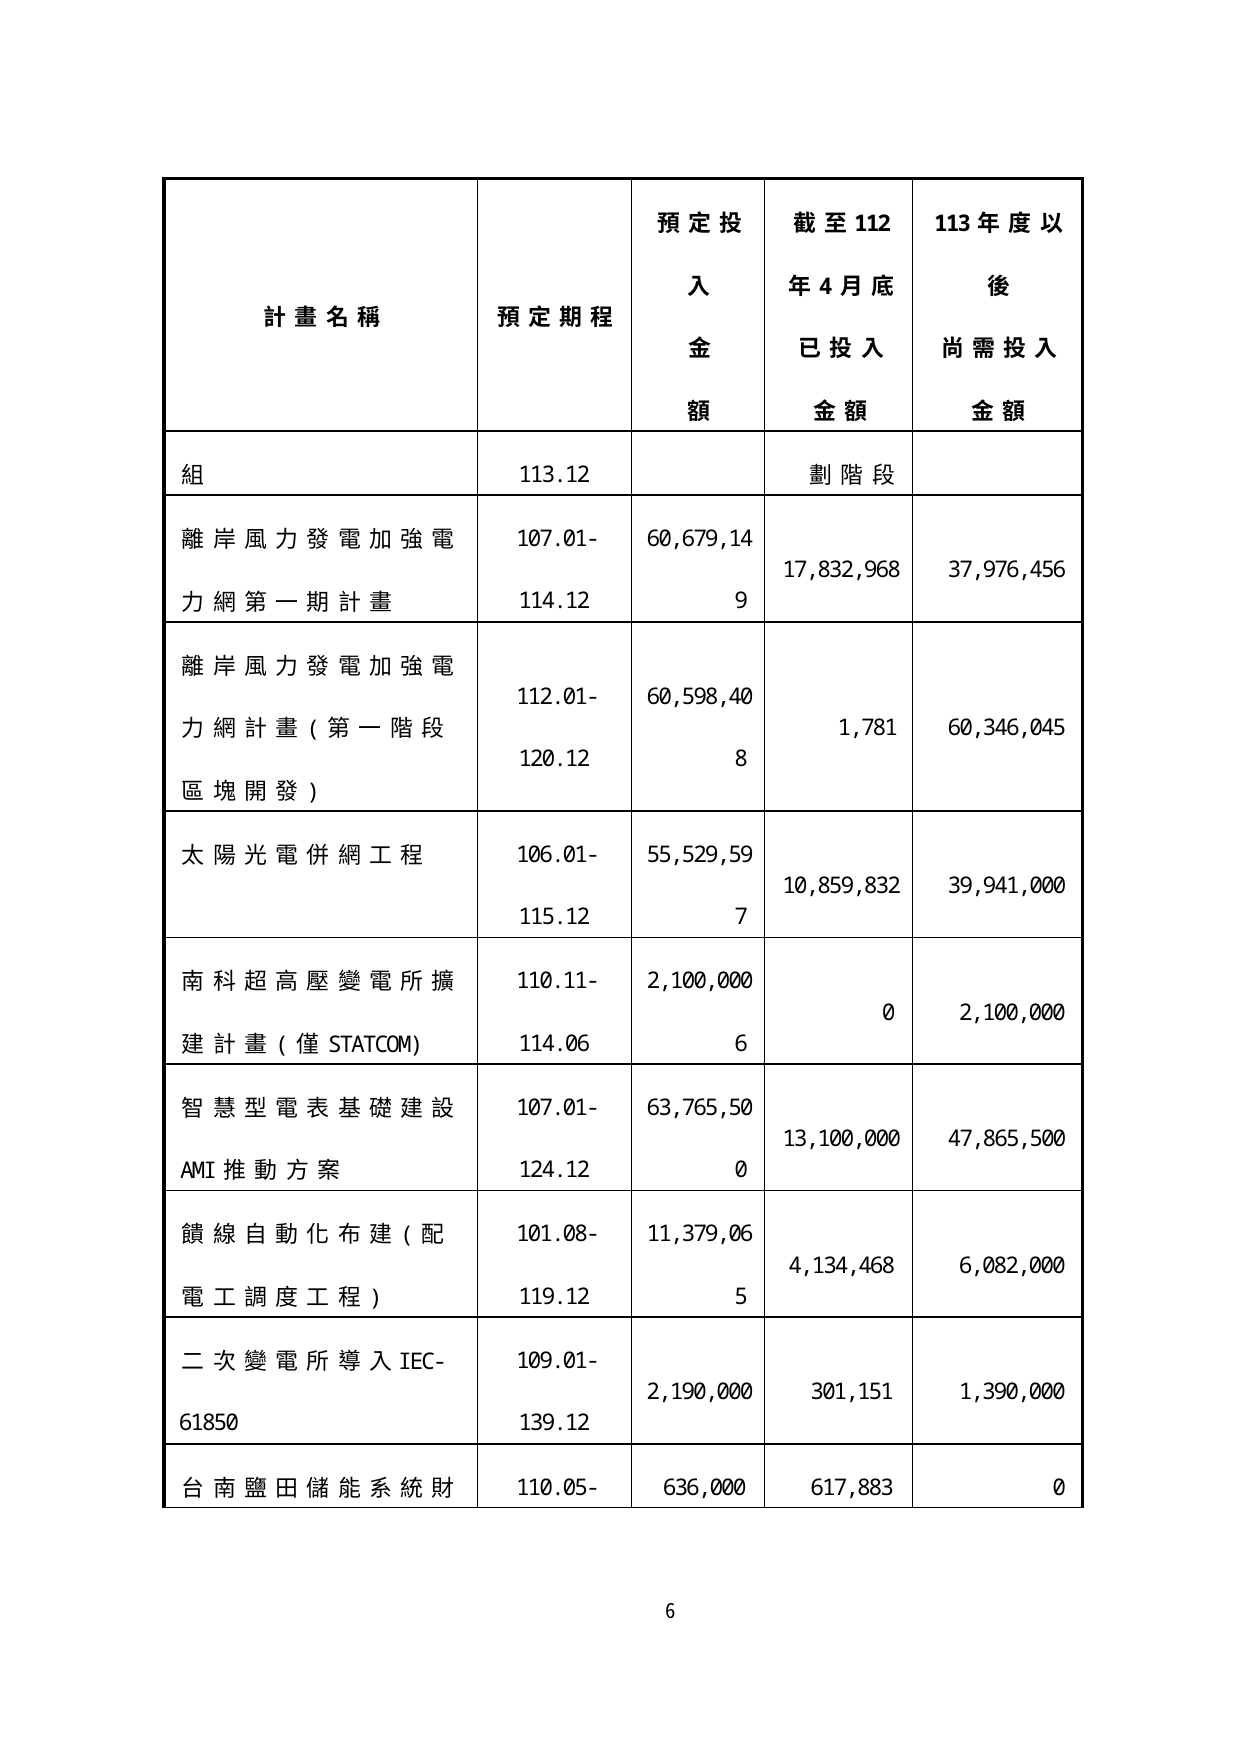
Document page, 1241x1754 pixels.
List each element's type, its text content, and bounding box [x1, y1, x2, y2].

table_cell 6,082,000 [913, 1191, 1081, 1316]
table_header 預定期程 [478, 180, 631, 430]
table_cell 301,151 [765, 1318, 912, 1443]
table_cell 組 [166, 432, 477, 494]
table_cell 107.01-124.12 [478, 1065, 631, 1190]
table_cell 112.01-120.12 [478, 623, 631, 810]
table_header 計畫名稱 [166, 180, 477, 430]
table_cell 11,379,065 [632, 1191, 764, 1316]
table_cell 63,765,500 [632, 1065, 764, 1190]
table_cell 17,832,968 [765, 496, 912, 621]
table_cell 10,859,832 [765, 812, 912, 937]
table_cell 0 [765, 938, 912, 1063]
table_cell 101.08-119.12 [478, 1191, 631, 1316]
table_cell 離岸風力發電加強電力網計畫(第一階段區塊開發) [166, 623, 477, 810]
table_cell 617,883 [765, 1445, 912, 1507]
table_cell 二次變電所導入IEC-61850 [166, 1318, 477, 1443]
table_cell 2,190,000 [632, 1318, 764, 1443]
table_cell 饋線自動化布建(配電工調度工程) [166, 1191, 477, 1316]
table_cell 113.12 [478, 432, 631, 494]
table_cell 台南鹽田儲能系統財 [166, 1445, 477, 1507]
table_cell 1,781 [765, 623, 912, 810]
table_header 預定投入 金 額 [632, 180, 764, 430]
table_cell 109.01-139.12 [478, 1318, 631, 1443]
table_cell 4,134,468 [765, 1191, 912, 1316]
table_cell 智慧型電表基礎建設AMI推動方案 [166, 1065, 477, 1190]
table_cell 13,100,000 [765, 1065, 912, 1190]
table_cell 南科超高壓變電所擴建計畫(僅STATCOM) [166, 938, 477, 1063]
table_cell 106.01-115.12 [478, 812, 631, 937]
table_cell 2,100,000 [913, 938, 1081, 1063]
table_cell 110.11-114.06 [478, 938, 631, 1063]
table_cell 60,679,149 [632, 496, 764, 621]
table_cell 636,000 [632, 1445, 764, 1507]
table_cell 1,390,000 [913, 1318, 1081, 1443]
table_cell 55,529,597 [632, 812, 764, 937]
table_cell 47,865,500 [913, 1065, 1081, 1190]
table_cell 37,976,456 [913, 496, 1081, 621]
table_cell [913, 432, 1081, 494]
table_cell 太陽光電併網工程 [166, 812, 477, 937]
table_cell 60,598,408 [632, 623, 764, 810]
table_cell 2,100,0006 [632, 938, 764, 1063]
table_header 截至112年4月底已投入金額 [765, 180, 912, 430]
table_header 113年度以後 尚需投入金額 [913, 180, 1081, 430]
table_cell 39,941,000 [913, 812, 1081, 937]
table_cell [632, 432, 764, 494]
table_cell 110.05- [478, 1445, 631, 1507]
table_cell 離岸風力發電加強電力網第一期計畫 [166, 496, 477, 621]
table_cell 60,346,045 [913, 623, 1081, 810]
table_cell 0 [913, 1445, 1081, 1507]
table_cell 107.01-114.12 [478, 496, 631, 621]
table_cell 劃階段 [765, 432, 912, 494]
